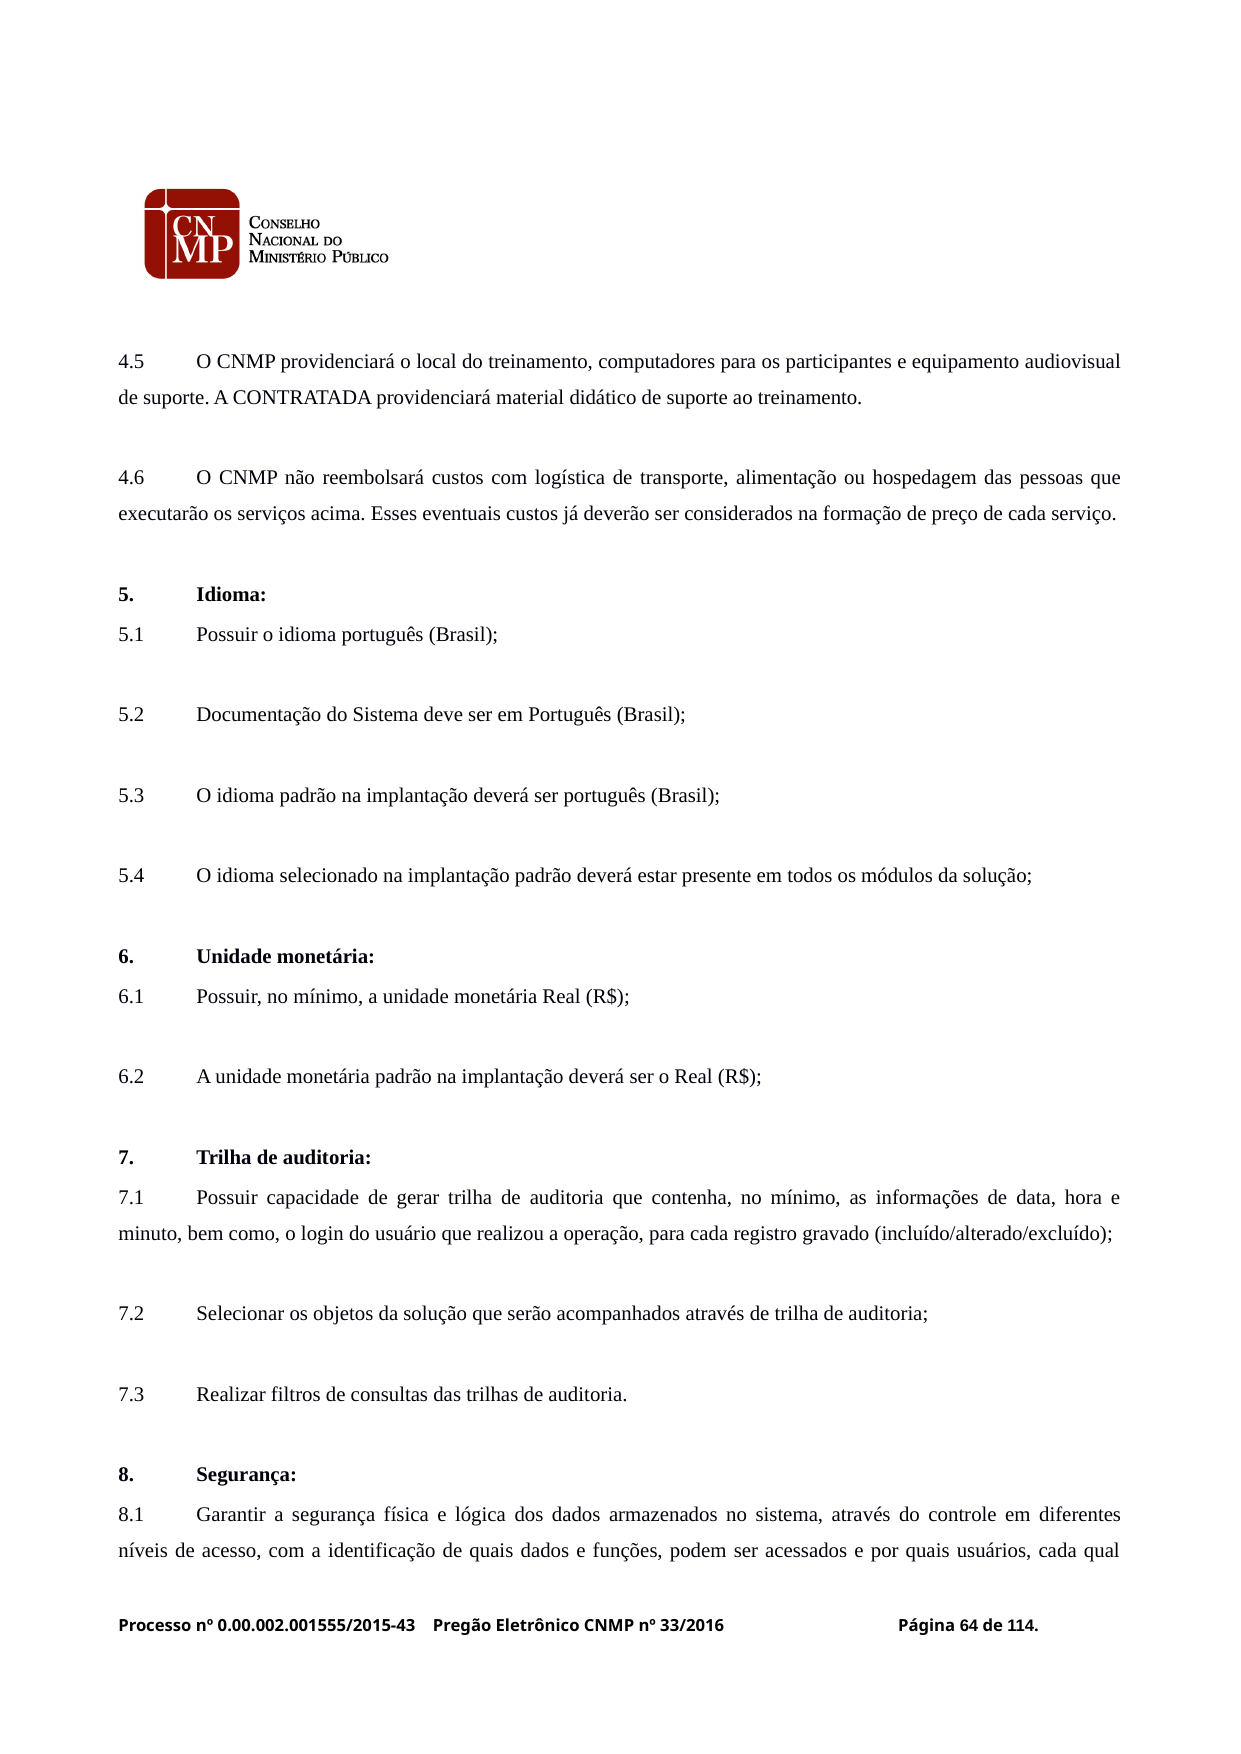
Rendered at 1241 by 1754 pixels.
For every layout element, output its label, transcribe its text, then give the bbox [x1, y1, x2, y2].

list 6.2 A unidade monetária padrão na implantação deverá ser o Real (R$); [118, 1064, 1122, 1088]
list 8. Segurança: [118, 1462, 1122, 1486]
list 5. Idioma: [118, 582, 1122, 606]
list 6.1 Possuir, no mínimo, a unidade monetária Real (R$); [118, 984, 1122, 1008]
list 8.1 Garantir a segurança física e lógica dos dados armazenados no sistema, através do controle em diferentes níveis de acesso, com a identificação de quais dados e funções, podem ser acessados e por quais usuários, cada qual [118, 1502, 1122, 1562]
list 5.4 O idioma selecionado na implantação padrão deverá estar presente em todos os módulos da solução; [118, 863, 1122, 887]
list 5.2 Documentação do Sistema deve ser em Português (Brasil); [118, 702, 1122, 726]
list 5.1 Possuir o idioma português (Brasil); [118, 622, 1122, 646]
list 4.5 O CNMP providenciará o local do treinamento, computadores para os participantes e equipamento audiovisual de suporte. A CONTRATADA providenciará material didático de suporte ao treinamento. [118, 349, 1122, 409]
list 7.3 Realizar filtros de consultas das trilhas de auditoria. [118, 1382, 1122, 1406]
list 5.3 O idioma padrão na implantação deverá ser português (Brasil); [118, 783, 1122, 807]
list 7.1 Possuir capacidade de gerar trilha de auditoria que contenha, no mínimo, as informações de data, hora e minuto, bem como, o login do usuário que realizou a operação, para cada registro gravado (incluído/alterado/excluído); [118, 1185, 1122, 1245]
list 4.6 O CNMP não reembolsará custos com logística de transporte, alimentação ou hospedagem das pessoas que executarão os serviços acima. Esses eventuais custos já deverão ser considerados na formação de preço de cada serviço. [118, 465, 1122, 525]
list 7.2 Selecionar os objetos da solução que serão acompanhados através de trilha de auditoria; [118, 1301, 1122, 1325]
list 6. Unidade monetária: [118, 944, 1122, 968]
picture [128, 174, 398, 293]
list 7. Trilha de auditoria: [118, 1145, 1122, 1169]
